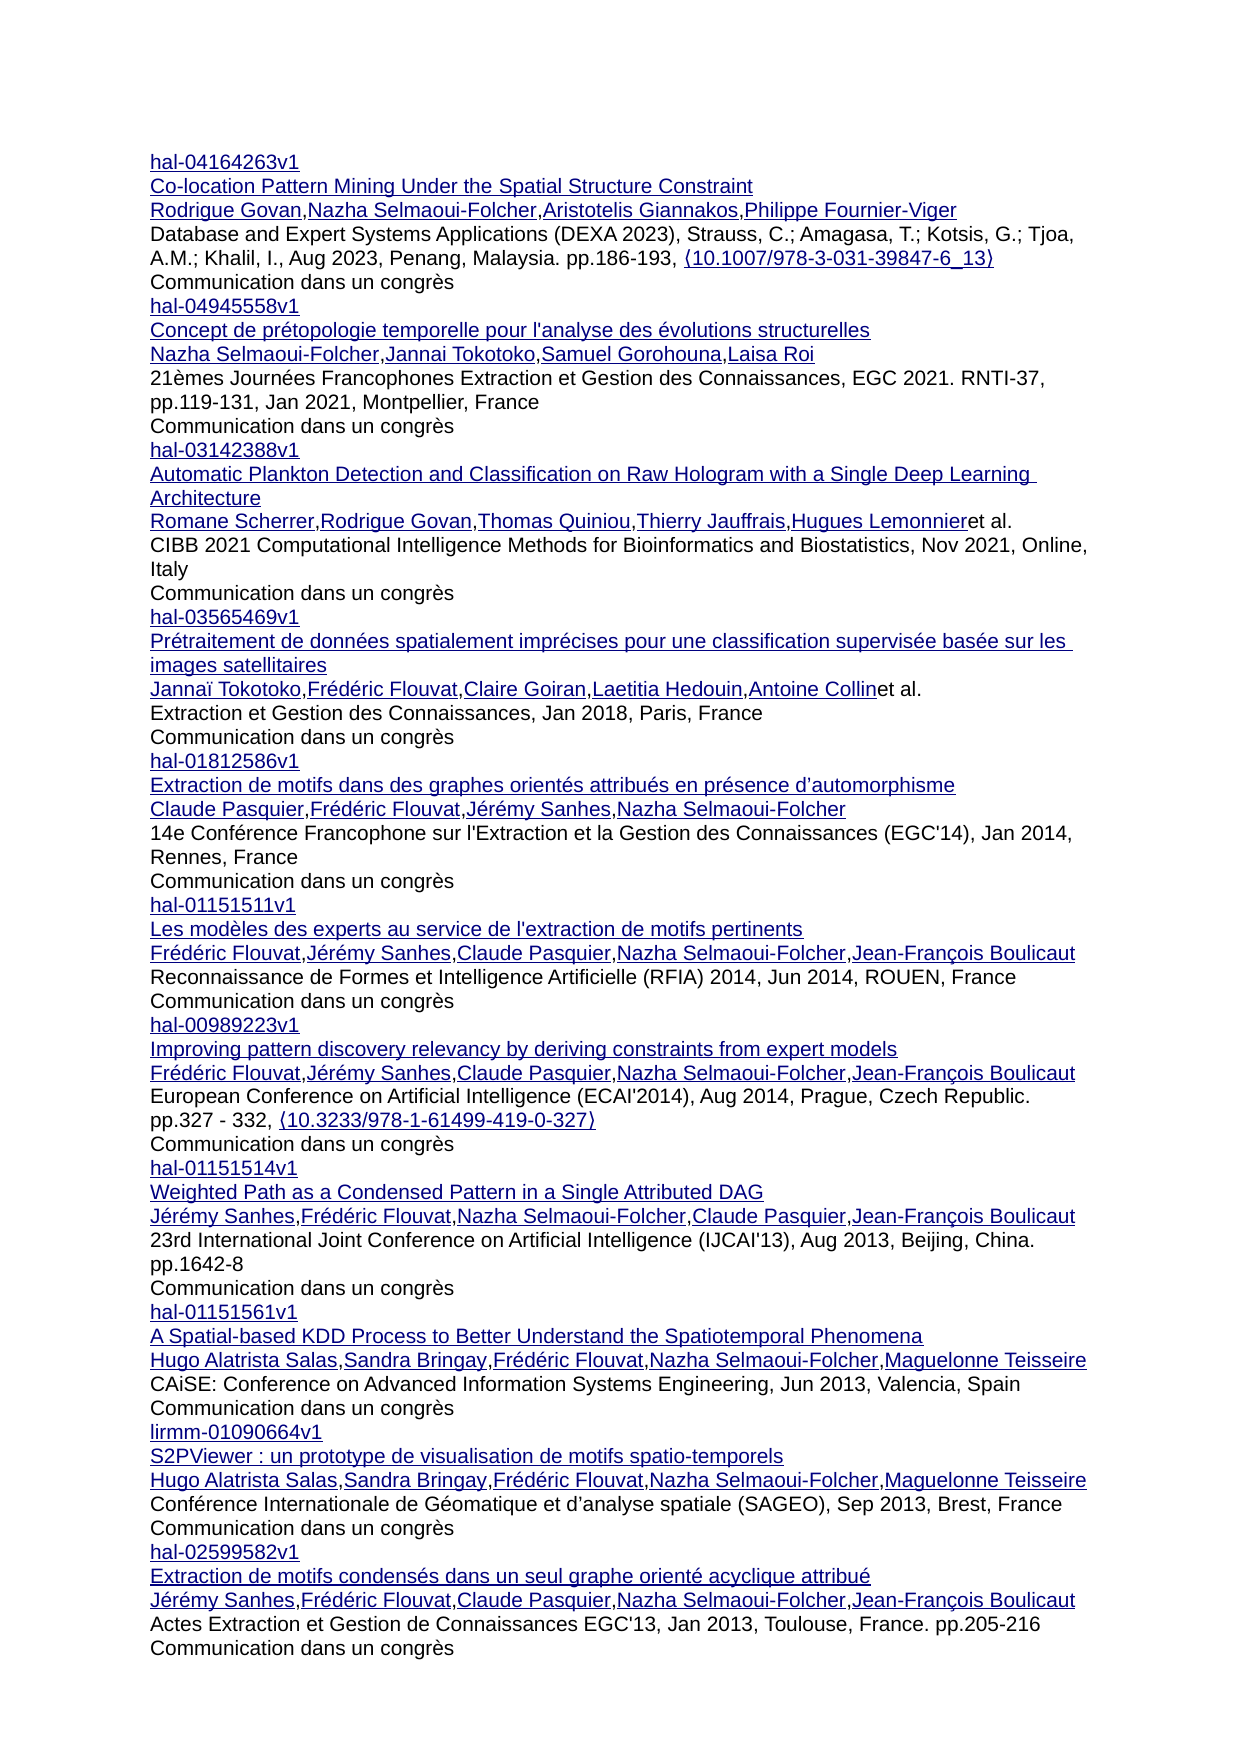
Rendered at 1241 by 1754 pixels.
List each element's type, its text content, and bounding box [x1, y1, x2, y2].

table_cell Weighted Path as a Condensed Pattern in a Single Attributed DAG Jérémy Sanhes,Frédéric Flouvat,Nazha Selmaoui-Folcher,Claude Pasquier,Jean-François Boulicaut 23rd International Joint Conference on Artificial Intelligence (IJCAI'13), Aug 2013, Beijing, China. pp.1642-8 Communication dans un congrès hal-01151561v1 [150, 1180, 1090, 1324]
table_cell Concept de prétopologie temporelle pour l'analyse des évolutions structurelles Nazha Selmaoui-Folcher,Jannai Tokotoko,Samuel Gorohouna,Laisa Roi 21èmes Journées Francophones Extraction et Gestion des Connaissances, EGC 2021. RNTI-37, pp.119-131, Jan 2021, Montpellier, France Communication dans un congrès hal-03142388v1 [150, 318, 1090, 461]
table_cell Extraction de motifs dans des graphes orientés attribués en présence d’automorphisme Claude Pasquier,Frédéric Flouvat,Jérémy Sanhes,Nazha Selmaoui-Folcher 14e Conférence Francophone sur l'Extraction et la Gestion des Connaissances (EGC'14), Jan 2014, Rennes, France Communication dans un congrès hal-01151511v1 [150, 773, 1090, 917]
table_cell Improving pattern discovery relevancy by deriving constraints from expert models Frédéric Flouvat,Jérémy Sanhes,Claude Pasquier,Nazha Selmaoui-Folcher,Jean-François Boulicaut European Conference on Artificial Intelligence (ECAI'2014), Aug 2014, Prague, Czech Republic. pp.327 - 332, ⟨10.3233/978-1-61499-419-0-327⟩ Communication dans un congrès hal-01151514v1 [150, 1036, 1090, 1180]
table_cell Prétraitement de données spatialement imprécises pour une classification supervisée basée sur les images satellitaires Jannaï Tokotoko,Frédéric Flouvat,Claire Goiran,Laetitia Hedouin,Antoine Collinet al. Extraction et Gestion des Connaissances, Jan 2018, Paris, France Communication dans un congrès hal-01812586v1 [150, 629, 1090, 773]
table_cell S2PViewer : un prototype de visualisation de motifs spatio-temporels Hugo Alatrista Salas,Sandra Bringay,Frédéric Flouvat,Nazha Selmaoui-Folcher,Maguelonne Teisseire Conférence Internationale de Géomatique et d’analyse spatiale (SAGEO), Sep 2013, Brest, France Communication dans un congrès hal-02599582v1 [150, 1444, 1090, 1563]
table_cell Extraction de motifs condensés dans un seul graphe orienté acyclique attribué Jérémy Sanhes,Frédéric Flouvat,Claude Pasquier,Nazha Selmaoui-Folcher,Jean-François Boulicaut Actes Extraction et Gestion de Connaissances EGC'13, Jan 2013, Toulouse, France. pp.205-216 Communication dans un congrès [150, 1564, 1090, 1659]
table_cell hal-04164263v1 [150, 150, 1090, 174]
table_cell Automatic Plankton Detection and Classification on Raw Hologram with a Single Deep Learning Architecture Romane Scherrer,Rodrigue Govan,Thomas Quiniou,Thierry Jauffrais,Hugues Lemonnieret al. CIBB 2021 Computational Intelligence Methods for Bioinformatics and Biostatistics, Nov 2021, Online, Italy Communication dans un congrès hal-03565469v1 [150, 461, 1090, 629]
table_cell Co-location Pattern Mining Under the Spatial Structure Constraint Rodrigue Govan,Nazha Selmaoui-Folcher,Aristotelis Giannakos,Philippe Fournier-Viger Database and Expert Systems Applications (DEXA 2023), Strauss, C.; Amagasa, T.; Kotsis, G.; Tjoa, A.M.; Khalil, I., Aug 2023, Penang, Malaysia. pp.186-193, ⟨10.1007/978-3-031-39847-6_13⟩ Communication dans un congrès hal-04945558v1 [150, 174, 1090, 318]
table_cell Les modèles des experts au service de l'extraction de motifs pertinents Frédéric Flouvat,Jérémy Sanhes,Claude Pasquier,Nazha Selmaoui-Folcher,Jean-François Boulicaut Reconnaissance de Formes et Intelligence Artificielle (RFIA) 2014, Jun 2014, ROUEN, France Communication dans un congrès hal-00989223v1 [150, 917, 1090, 1036]
table_cell A Spatial-based KDD Process to Better Understand the Spatiotemporal Phenomena Hugo Alatrista Salas,Sandra Bringay,Frédéric Flouvat,Nazha Selmaoui-Folcher,Maguelonne Teisseire CAiSE: Conference on Advanced Information Systems Engineering, Jun 2013, Valencia, Spain Communication dans un congrès lirmm-01090664v1 [150, 1324, 1090, 1444]
